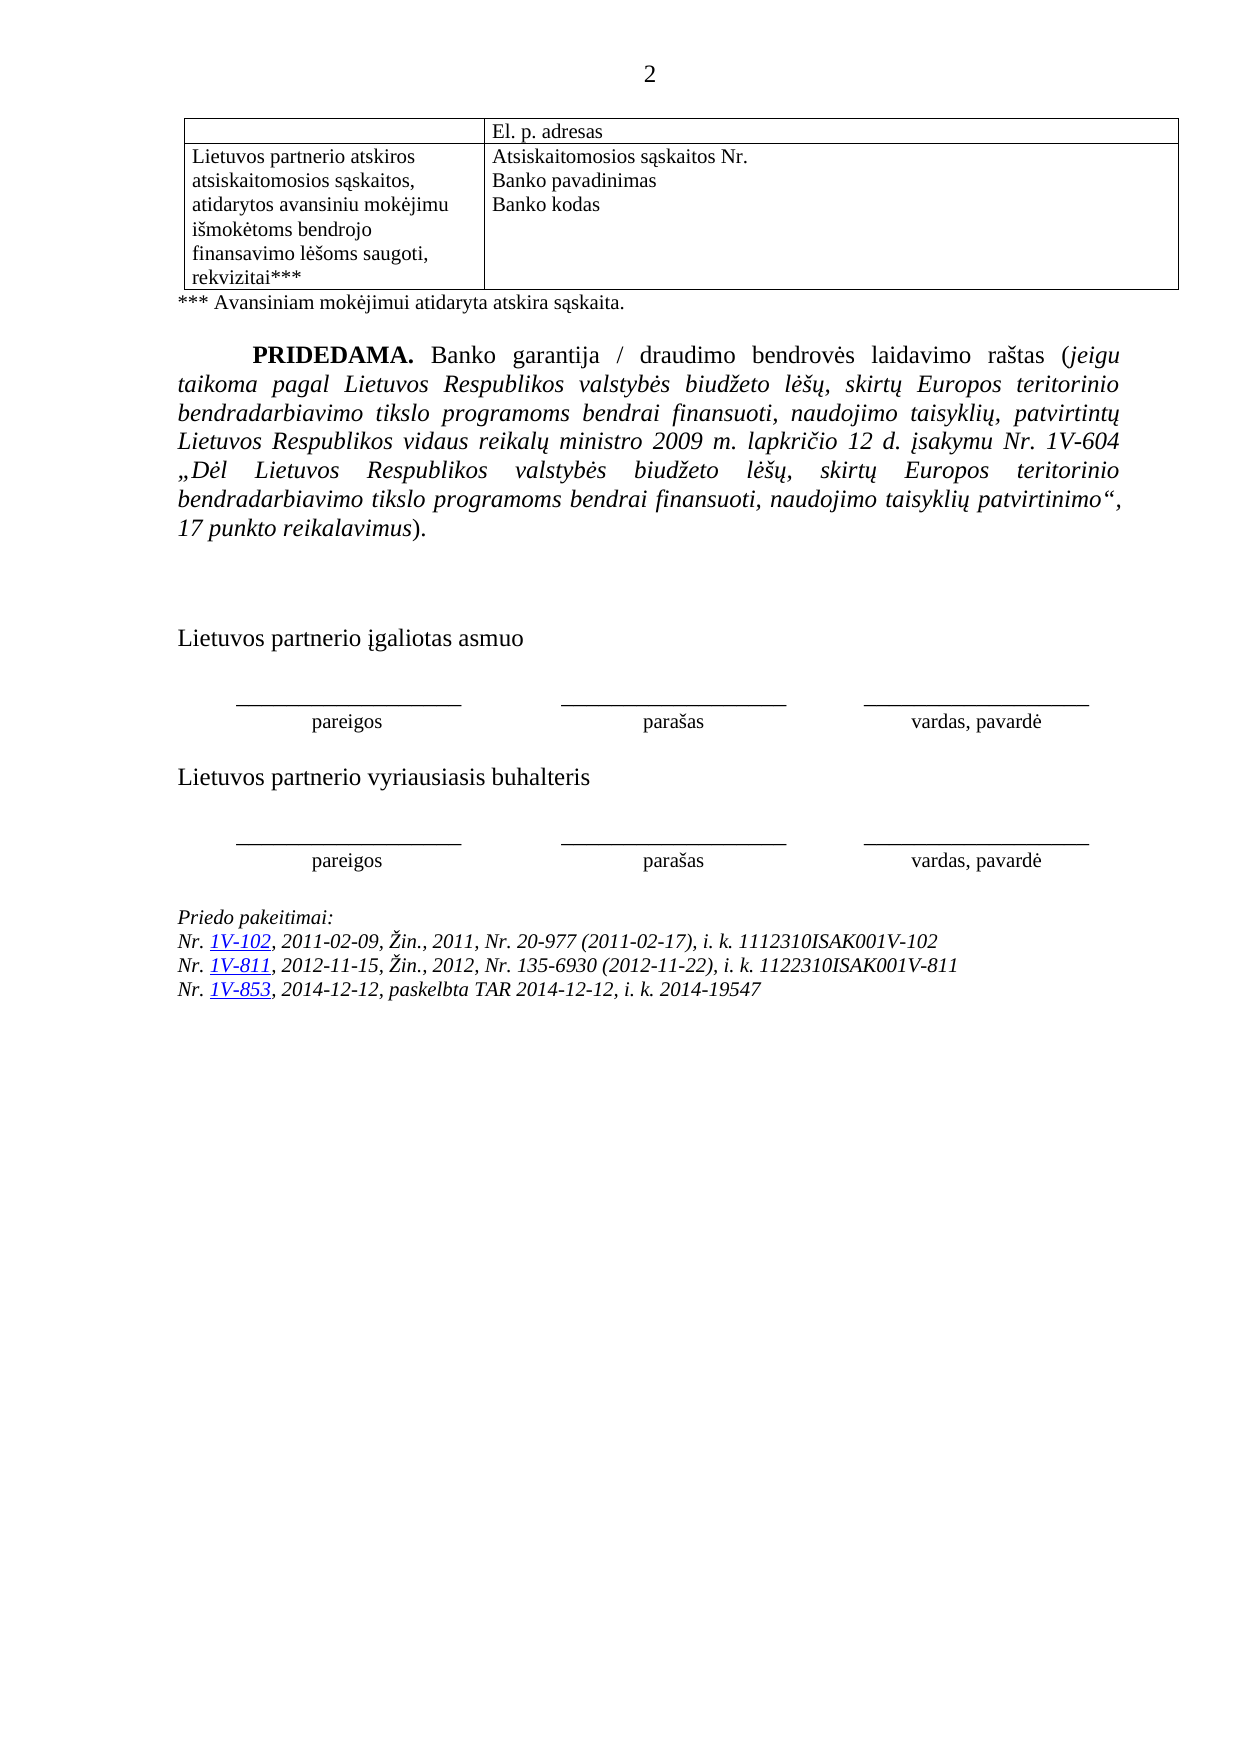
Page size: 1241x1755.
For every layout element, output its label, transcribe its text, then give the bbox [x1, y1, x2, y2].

text *** Avansiniam mokėjimui atidaryta atskira sąskaita. [177, 290, 1074, 314]
table_cell Atsiskaitomosios sąskaitos Nr. Banko pavadinimas Banko kodas [485, 144, 1178, 289]
table_header __________________ [825, 819, 1128, 848]
text Lietuvos partnerio įgaliotas asmuo [177, 623, 1122, 652]
table_header __________________ [522, 819, 825, 848]
table_cell parašas [522, 848, 825, 872]
table_cell vardas, pavardė [825, 848, 1128, 872]
text Lietuvos partnerio vyriausiasis buhalteris [177, 762, 1122, 791]
table_cell [185, 119, 484, 143]
table_header __________________ [172, 819, 522, 848]
text Nr. 1V-811, 2012-11-15, Žin., 2012, Nr. 135-6930 (2012-11-22), i. k. 1122310ISAK001V-811 [177, 953, 1122, 977]
table_cell pareigos [172, 848, 522, 872]
text Priedo pakeitimai: [177, 905, 1122, 929]
table_header __________________ [172, 680, 522, 709]
text Nr. 1V-102, 2011-02-09, Žin., 2011, Nr. 20-977 (2011-02-17), i. k. 1112310ISAK001V-102 [177, 929, 1122, 953]
table_cell El. p. adresas [485, 119, 1178, 143]
table_cell vardas, pavardė [825, 709, 1128, 733]
text Nr. 1V-853, 2014-12-12, paskelbta TAR 2014-12-12, i. k. 2014-19547 [177, 977, 1122, 1001]
table_header __________________ [522, 680, 825, 709]
table_cell parašas [522, 709, 825, 733]
text PRIDEDAMA. Banko garantija / draudimo bendrovės laidavimo raštas (jeigu taikoma pagal Lietuvos Respublikos valstybės biudžeto lėšų, skirtų Europos teritorinio bendradarbiavimo tikslo programoms bendrai finansuoti, naudojimo taisyklių, patvirtintų Lietuvos Respublikos vidaus reikalų ministro 2009 m. lapkričio 12 d. įsakymu Nr. 1V-604 „Dėl Lietuvos Respublikos valstybės biudžeto lėšų, skirtų Europos teritorinio bendradarbiavimo tikslo programoms bendrai finansuoti, naudojimo taisyklių patvirtinimo“, 17 punkto reikalavimus). [177, 340, 1122, 541]
table_header __________________ [825, 680, 1128, 709]
table_cell pareigos [172, 709, 522, 733]
table_cell Lietuvos partnerio atskiros atsiskaitomosios sąskaitos, atidarytos avansiniu mokėjimu išmokėtoms bendrojo finansavimo lėšoms saugoti, rekvizitai*** [185, 144, 484, 289]
